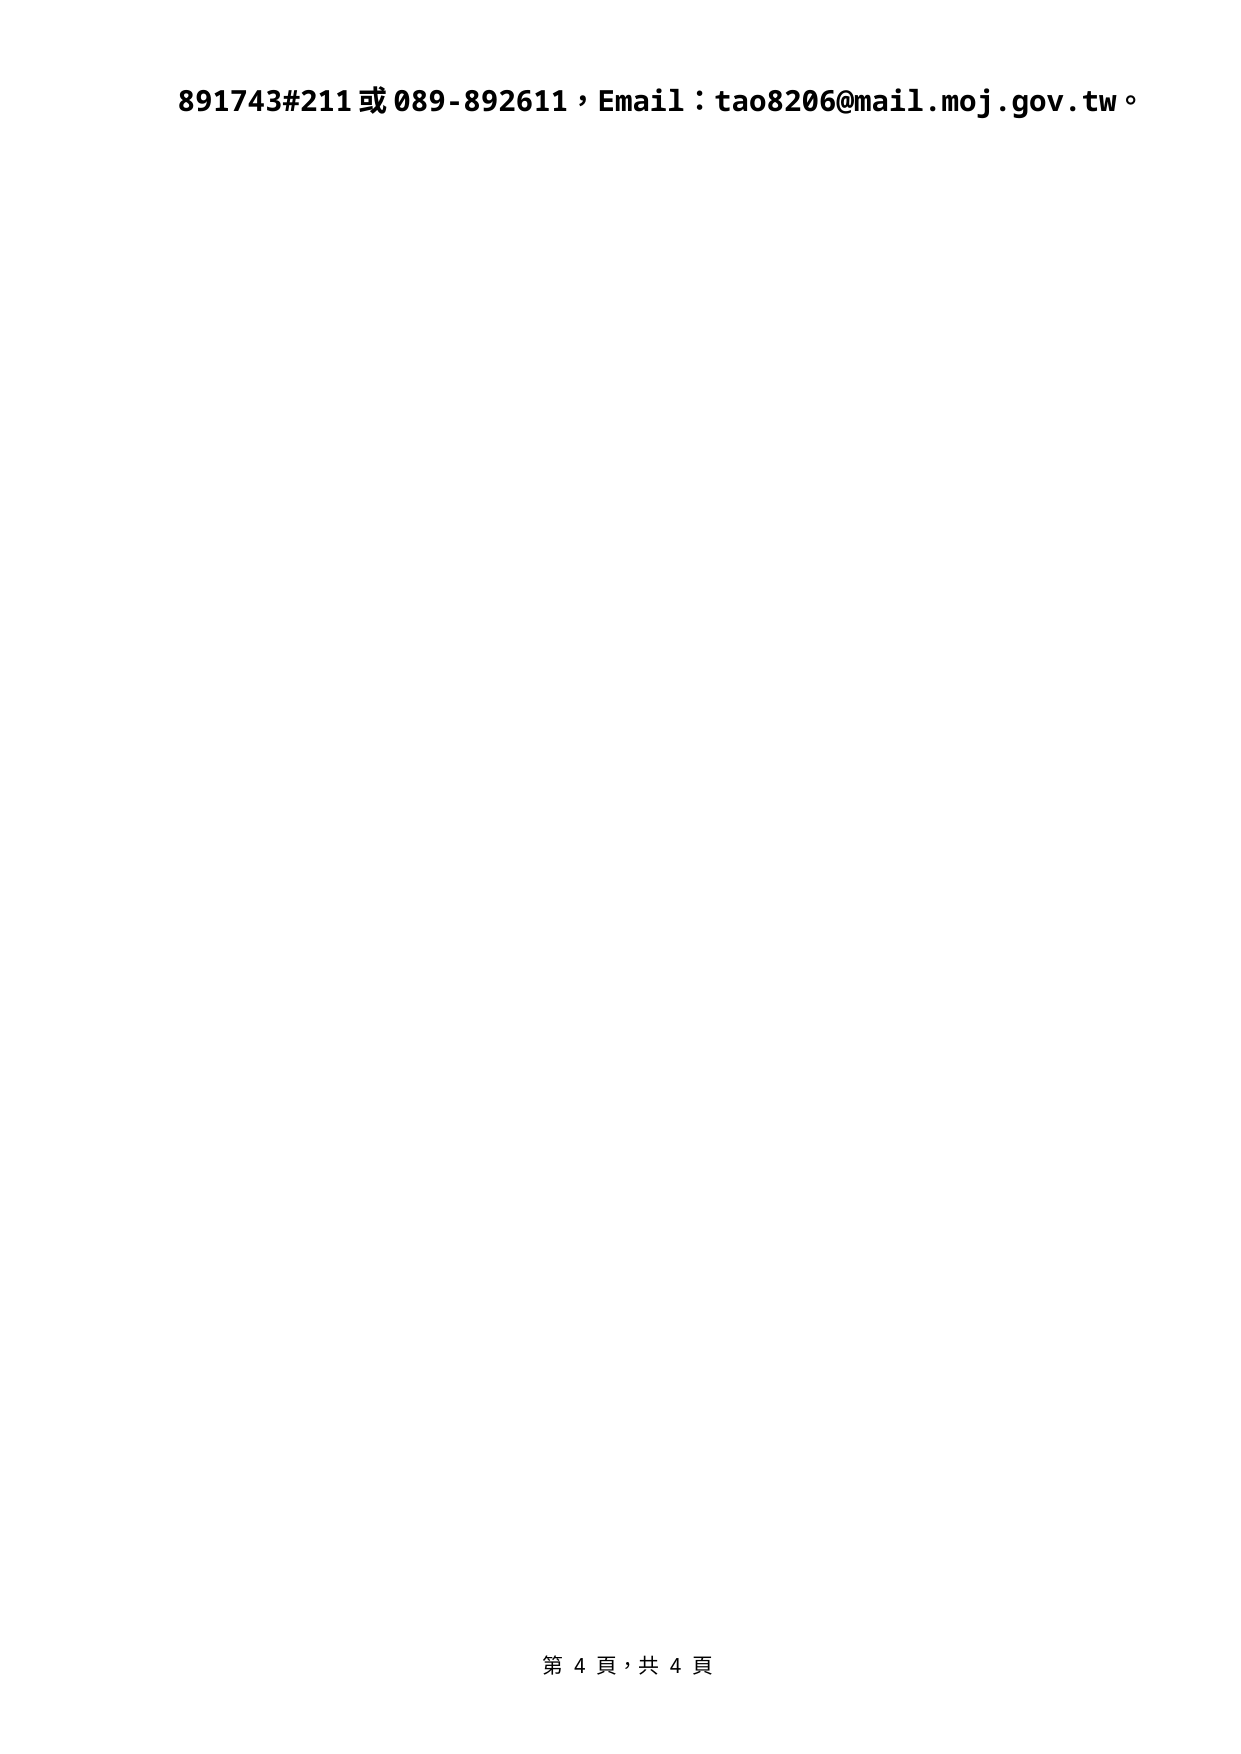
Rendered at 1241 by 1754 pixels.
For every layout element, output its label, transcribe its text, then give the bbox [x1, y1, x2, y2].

text 891743#211或089-892611，Email：tao8206@mail.moj.gov.tw。 [133, 75, 1181, 121]
